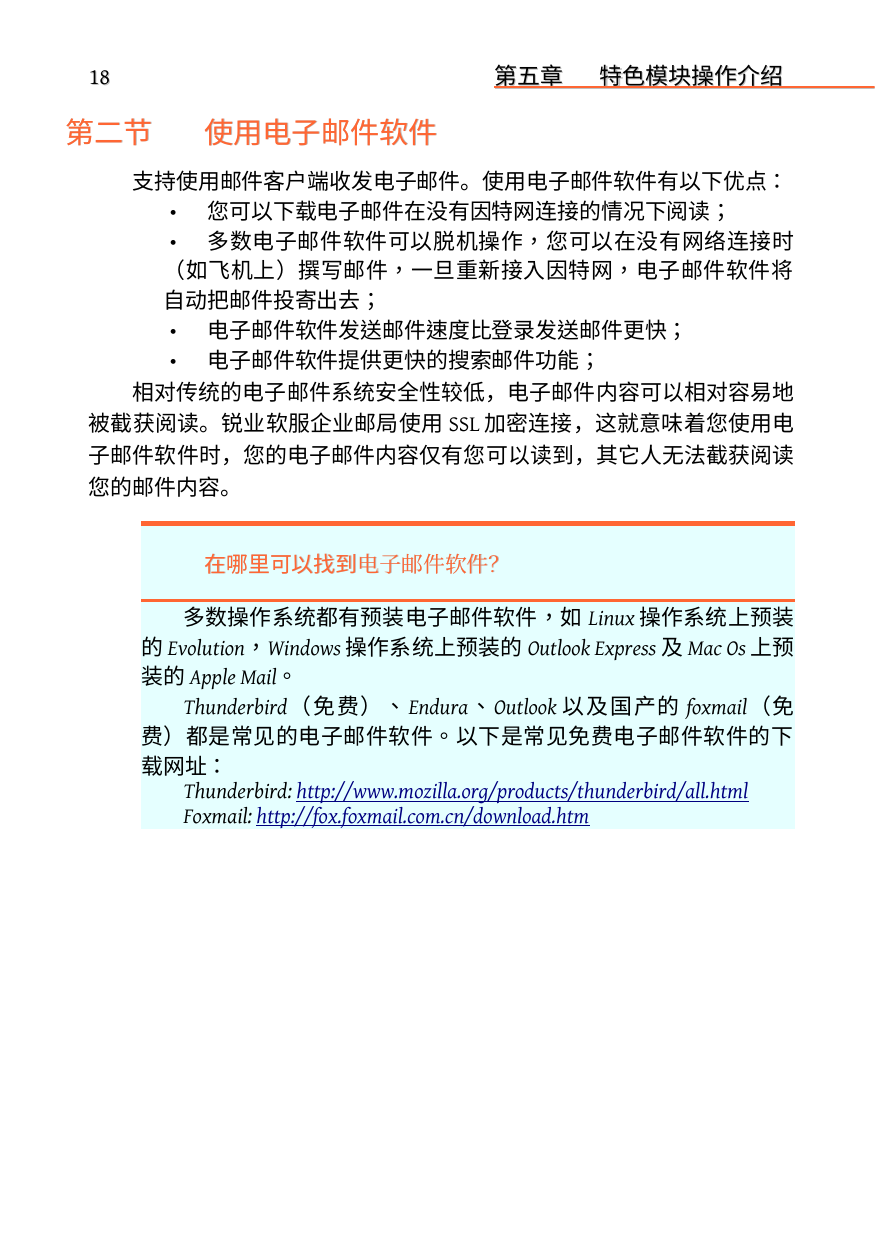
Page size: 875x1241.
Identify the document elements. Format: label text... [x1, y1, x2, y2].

text 支持使用邮件客户端收发电子邮件。使用电子邮件软件有以下优点： [88, 164, 795, 196]
title 在哪里可以找到电子邮件软件？ [141, 526, 795, 599]
text Foxmail: http://fox.foxmail.com.cn/download.htm [141, 804, 795, 829]
text Thunderbird: http://www.mozilla.org/products/thunderbird/all.html [141, 780, 795, 804]
list 电子邮件软件提供更快的搜索邮件功能； [126, 345, 795, 374]
list 电子邮件软件发送邮件速度比登录发送邮件更快； [126, 315, 795, 345]
list 您可以下载电子邮件在没有因特网连接的情况下阅读； [126, 196, 795, 226]
text Thunderbird（免费）、Endura、Outlook以及国产的foxmail（免费）都是常见的电子邮件软件。以下是常见免费电子邮件软件的下载网址： [141, 691, 795, 780]
list 多数电子邮件软件可以脱机操作，您可以在没有网络连接时（如飞机上）撰写邮件，一旦重新接入因特网，电子邮件软件将自动把邮件投寄出去； [126, 226, 795, 315]
text 多数操作系统都有预装电子邮件软件，如Linux操作系统上预装的Evolution，Windows操作系统上预装的Outlook Express及Mac Os上预装的Apple Mail。 [141, 602, 795, 691]
text 相对传统的电子邮件系统安全性较低，电子邮件内容可以相对容易地被截获阅读。锐业软服企业邮局使用SSL加密连接，这就意味着您使用电子邮件软件时，您的电子邮件内容仅有您可以读到，其它人无法截获阅读您的邮件内容。 [88, 374, 795, 501]
subtitle 使用电子邮件软件 [65, 109, 795, 152]
